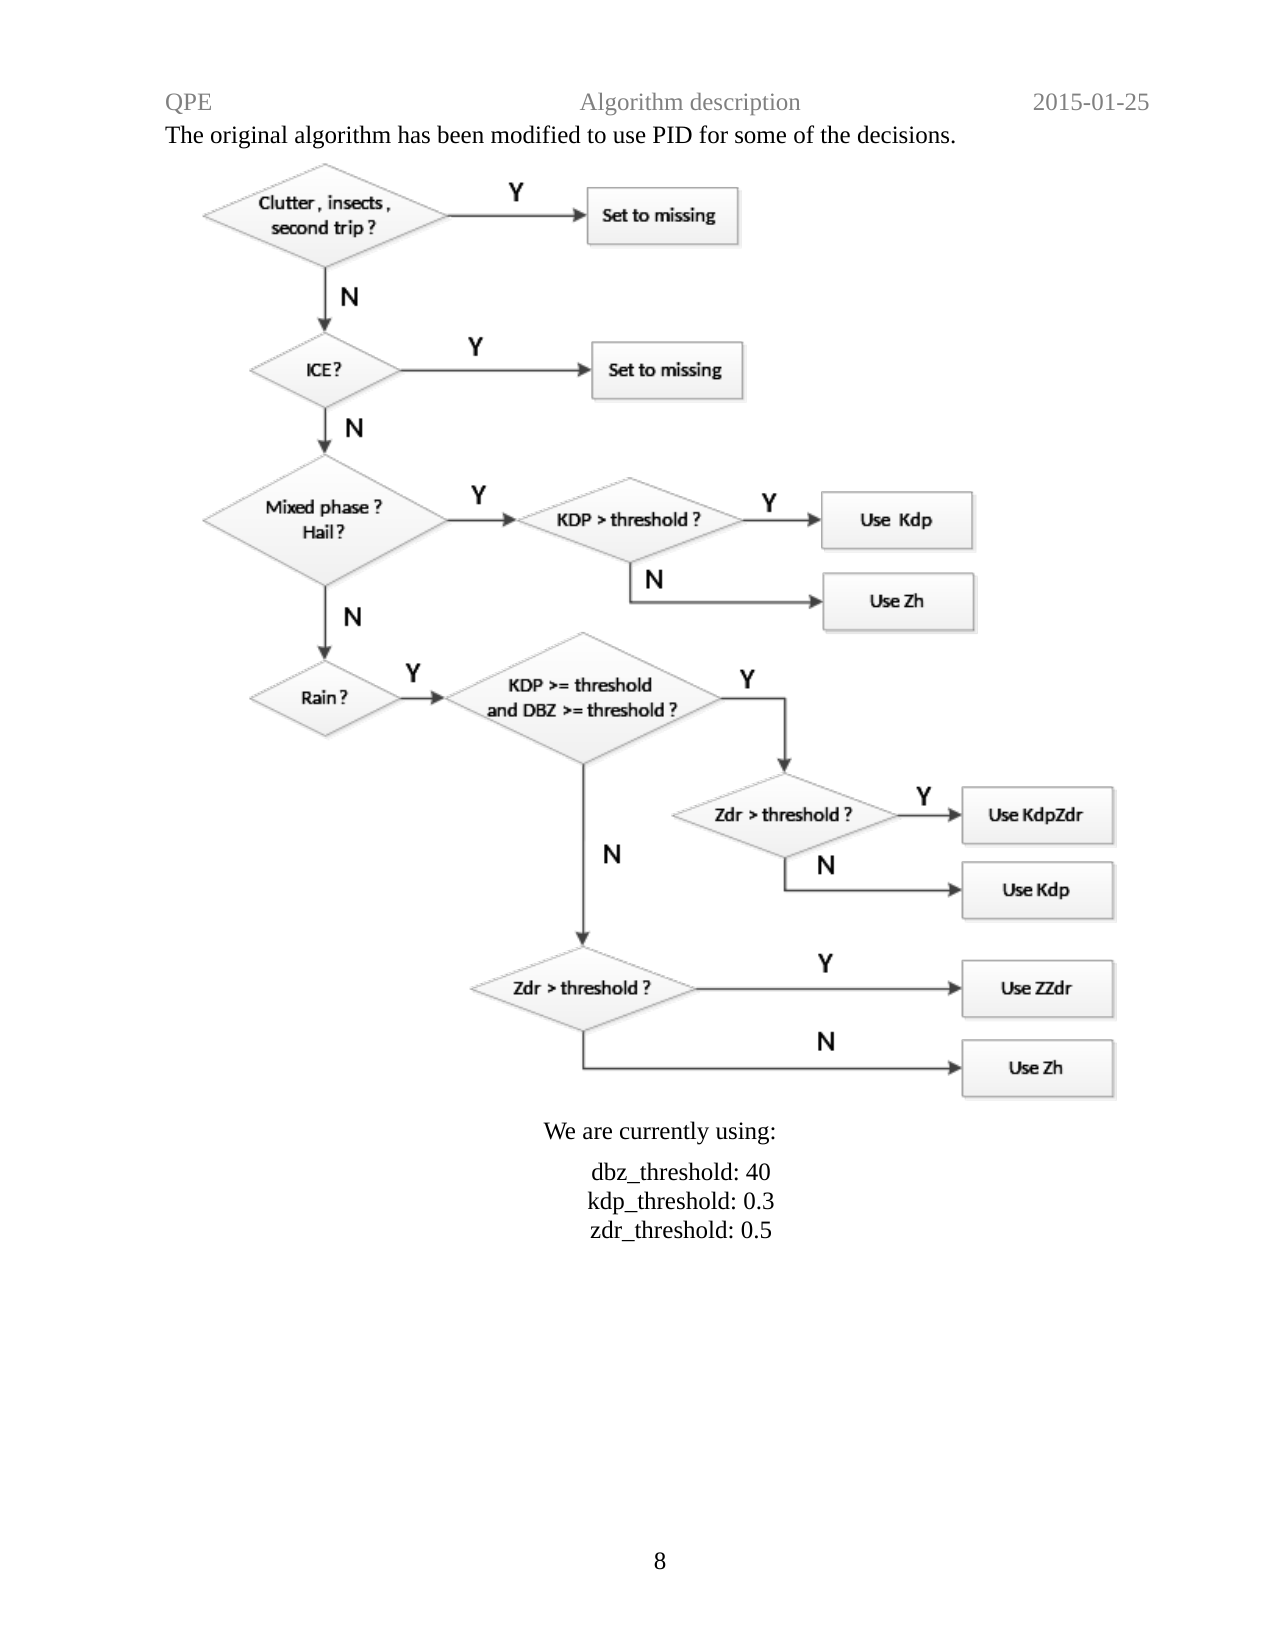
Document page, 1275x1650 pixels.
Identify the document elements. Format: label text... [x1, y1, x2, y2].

text dbz_threshold: 40 kdp_threshold: 0.3 zdr_threshold: 0.5 [165, 1157, 1155, 1243]
text We are currently using: [165, 1116, 1155, 1145]
text The original algorithm has been modified to use PID for some of the decisions. [165, 120, 1155, 149]
